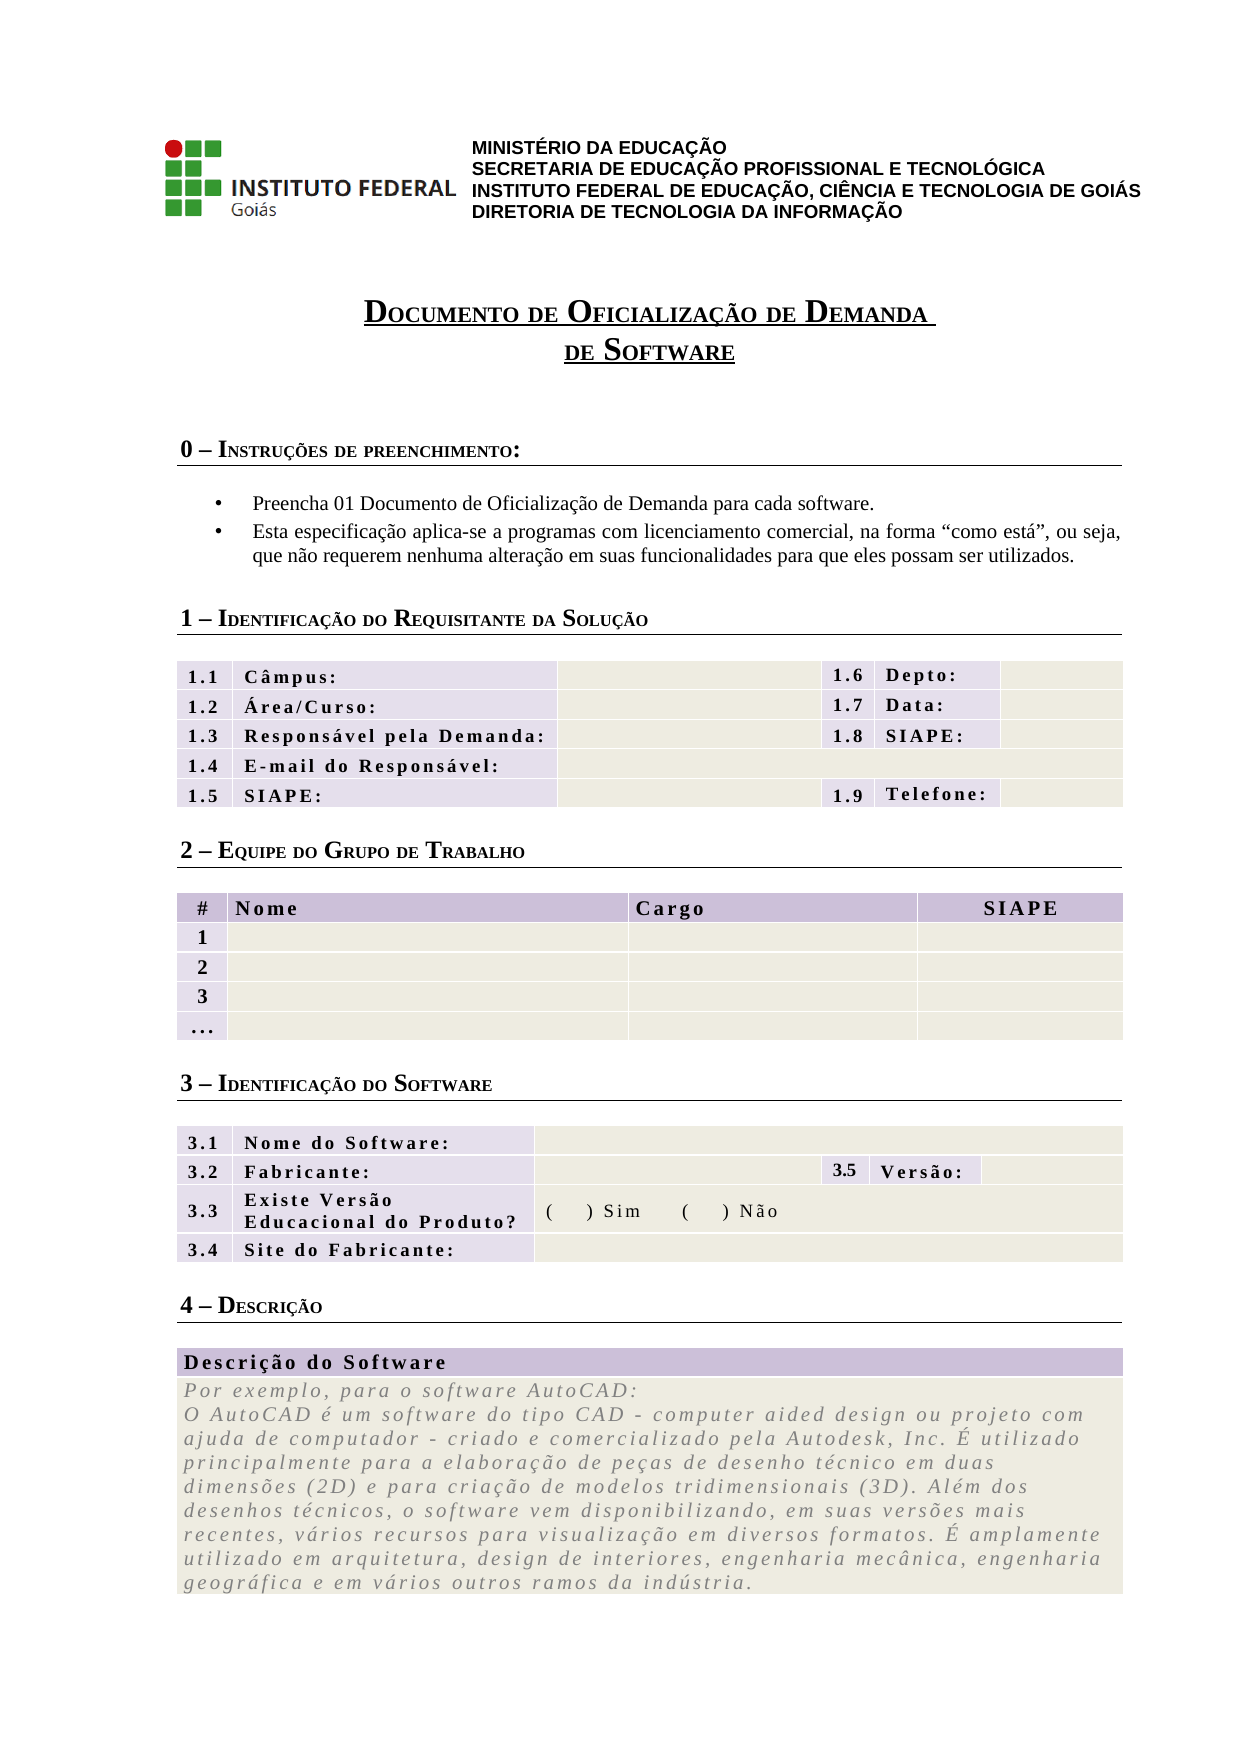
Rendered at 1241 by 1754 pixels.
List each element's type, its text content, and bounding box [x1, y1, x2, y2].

table_cell 3.3 [177, 1185, 232, 1232]
table_cell Responsável pela Demanda: [233, 720, 557, 748]
table_header [558, 661, 821, 689]
table_cell 1 [177, 923, 227, 951]
table_cell 1.9 [822, 779, 874, 807]
list Esta especificação aplica-se a programas com licenciamento comercial, na forma “como está”, ou seja, que não requerem nenhuma alteração em suas funcionalidades para que eles possam ser utilizados. [215, 519, 1122, 567]
table_cell Área/Curso: [233, 690, 557, 719]
table_cell 1.4 [177, 749, 232, 778]
subtitle 0 – Instruções de preenchimento: [177, 431, 1122, 465]
table_cell 3.5 [822, 1156, 869, 1184]
table_cell SIAPE: [233, 779, 557, 807]
table_header Nome do Software: [233, 1126, 534, 1154]
table_cell [982, 1156, 1123, 1184]
table_cell Telefone: [875, 779, 1000, 807]
list Preencha 01 Documento de Oficialização de Demanda para cada software. [215, 491, 1122, 515]
table_cell [918, 923, 1123, 951]
table_cell [629, 982, 917, 1011]
subtitle 4 – Descrição [177, 1287, 1122, 1322]
table_cell 1.3 [177, 720, 232, 748]
table_cell [558, 690, 821, 719]
table_cell [1001, 779, 1123, 807]
table_cell [558, 779, 821, 807]
table_header 3.1 [177, 1126, 232, 1154]
table_cell [228, 1012, 628, 1040]
table_header SIAPE [918, 893, 1123, 922]
subtitle Documento de Oficialização de Demanda de Software [177, 291, 1122, 368]
table_cell [629, 923, 917, 951]
table_cell [918, 953, 1123, 981]
table_cell Existe Versão Educacional do Produto? [233, 1185, 534, 1232]
table_header 1.1 [177, 661, 232, 689]
table_header [1001, 661, 1123, 689]
table_cell [1001, 720, 1123, 748]
table_cell [918, 982, 1123, 1011]
table_cell [629, 953, 917, 981]
table_cell 1.8 [822, 720, 874, 748]
table_cell 3.4 [177, 1234, 232, 1262]
table_cell Data: [875, 690, 1000, 719]
table_cell SIAPE: [875, 720, 1000, 748]
table_cell ... [177, 1012, 227, 1040]
table_cell [228, 923, 628, 951]
table_header Descrição do Software [177, 1348, 1123, 1376]
table_cell ( ) Sim ( ) Não [535, 1185, 1123, 1232]
table_cell [558, 749, 1123, 778]
subtitle INSTITUTO FEDERAL DE EDUCAÇÃO, CIÊNCIA E TECNOLOGIA DE GOIÁS [472, 179, 1238, 201]
subtitle 3 – Identificação do Software [177, 1065, 1122, 1100]
table_cell [1001, 690, 1123, 719]
table_cell [535, 1234, 1123, 1262]
table_cell 3.2 [177, 1156, 232, 1184]
table_cell [228, 953, 628, 981]
subtitle MINISTÉRIO DA EDUCAÇÃO [472, 136, 1238, 158]
table_cell 1.2 [177, 690, 232, 719]
table_cell Por exemplo, para o software AutoCAD: O AutoCAD é um software do tipo CAD - computer aided design ou projeto com ajuda de computador - criado e comercializado pela Autodesk, Inc. É utilizado principalmente para a elaboração de peças de desenho técnico em duas dimensões (2D) e para criação de modelos tridimensionais (3D). Além dos desenhos técnicos, o software vem disponibilizando, em suas versões mais recentes, vários recursos para visualização em diversos formatos. É amplamente utilizado em arquitetura, design de interiores, engenharia mecânica, engenharia geográfica e em vários outros ramos da indústria. [177, 1378, 1123, 1594]
table_header [535, 1126, 1123, 1154]
table_cell 2 [177, 953, 227, 981]
text DIRETORIA DE TECNOLOGIA DA INFORMAÇÃO [472, 201, 1238, 223]
table_header 1.6 [822, 661, 874, 689]
table_cell [918, 1012, 1123, 1040]
table_cell [629, 1012, 917, 1040]
subtitle SECRETARIA DE EDUCAÇÃO PROFISSIONAL E TECNOLÓGICA [472, 158, 1238, 179]
table_cell 3 [177, 982, 227, 1011]
picture [162, 136, 461, 221]
table_header Cargo [629, 893, 917, 922]
table_cell 1.7 [822, 690, 874, 719]
table_header Nome [228, 893, 628, 922]
subtitle 1 – Identificação do Requisitante da Solução [177, 600, 1122, 634]
table_header Depto: [875, 661, 1000, 689]
table_cell [558, 720, 821, 748]
table_cell Versão: [870, 1156, 981, 1184]
table_cell [535, 1156, 821, 1184]
table_header Câmpus: [233, 661, 557, 689]
table_cell E-mail do Responsável: [233, 749, 557, 778]
table_cell Site do Fabricante: [233, 1234, 534, 1262]
subtitle 2 – Equipe do Grupo de Trabalho [177, 833, 1122, 867]
table_cell 1.5 [177, 779, 232, 807]
table_header # [177, 893, 227, 922]
table_cell Fabricante: [233, 1156, 534, 1184]
table_cell [228, 982, 628, 1011]
